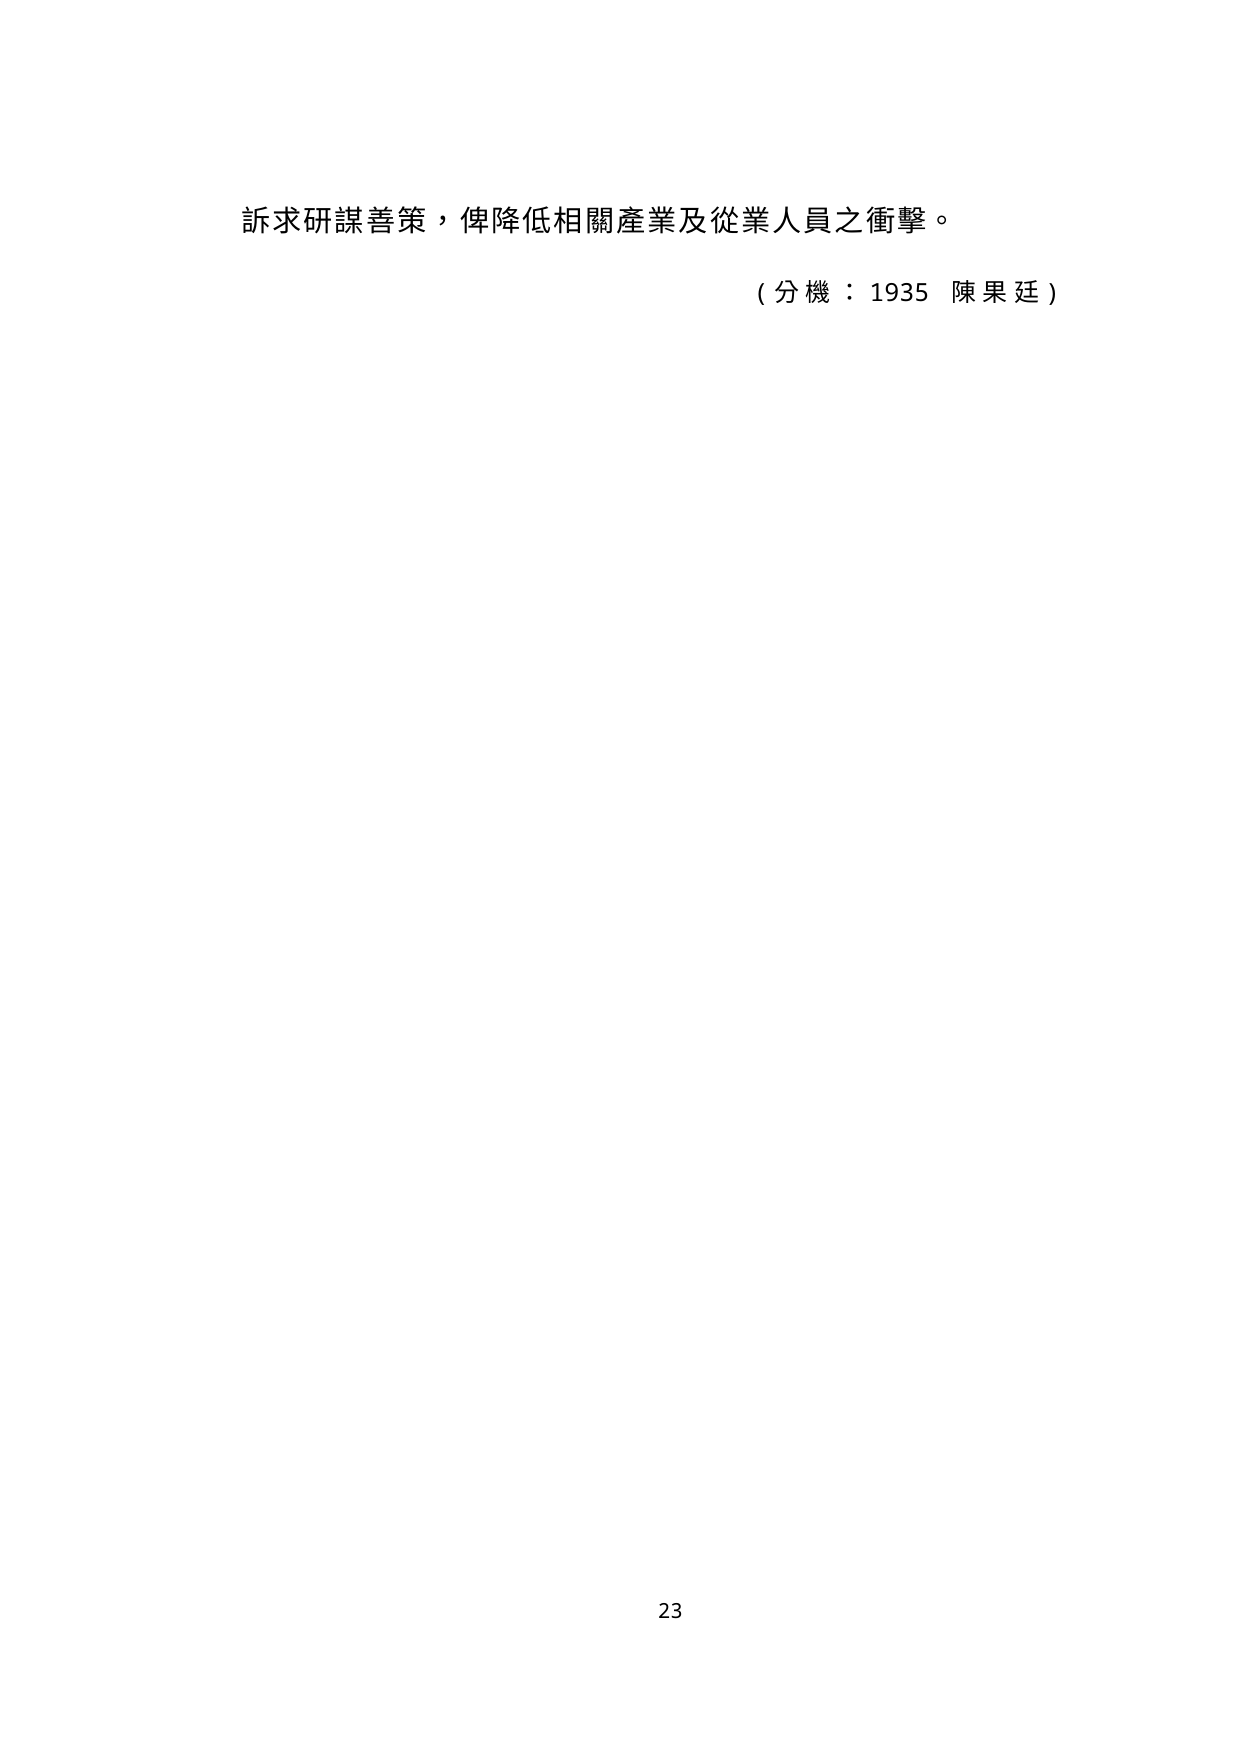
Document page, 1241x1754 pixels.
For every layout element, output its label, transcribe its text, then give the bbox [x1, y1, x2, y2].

text (分機：1935 陳果廷) [295, 240, 1063, 302]
text 訴求研謀善策，俾降低相關產業及從業人員之衝擊。 [236, 177, 1063, 240]
